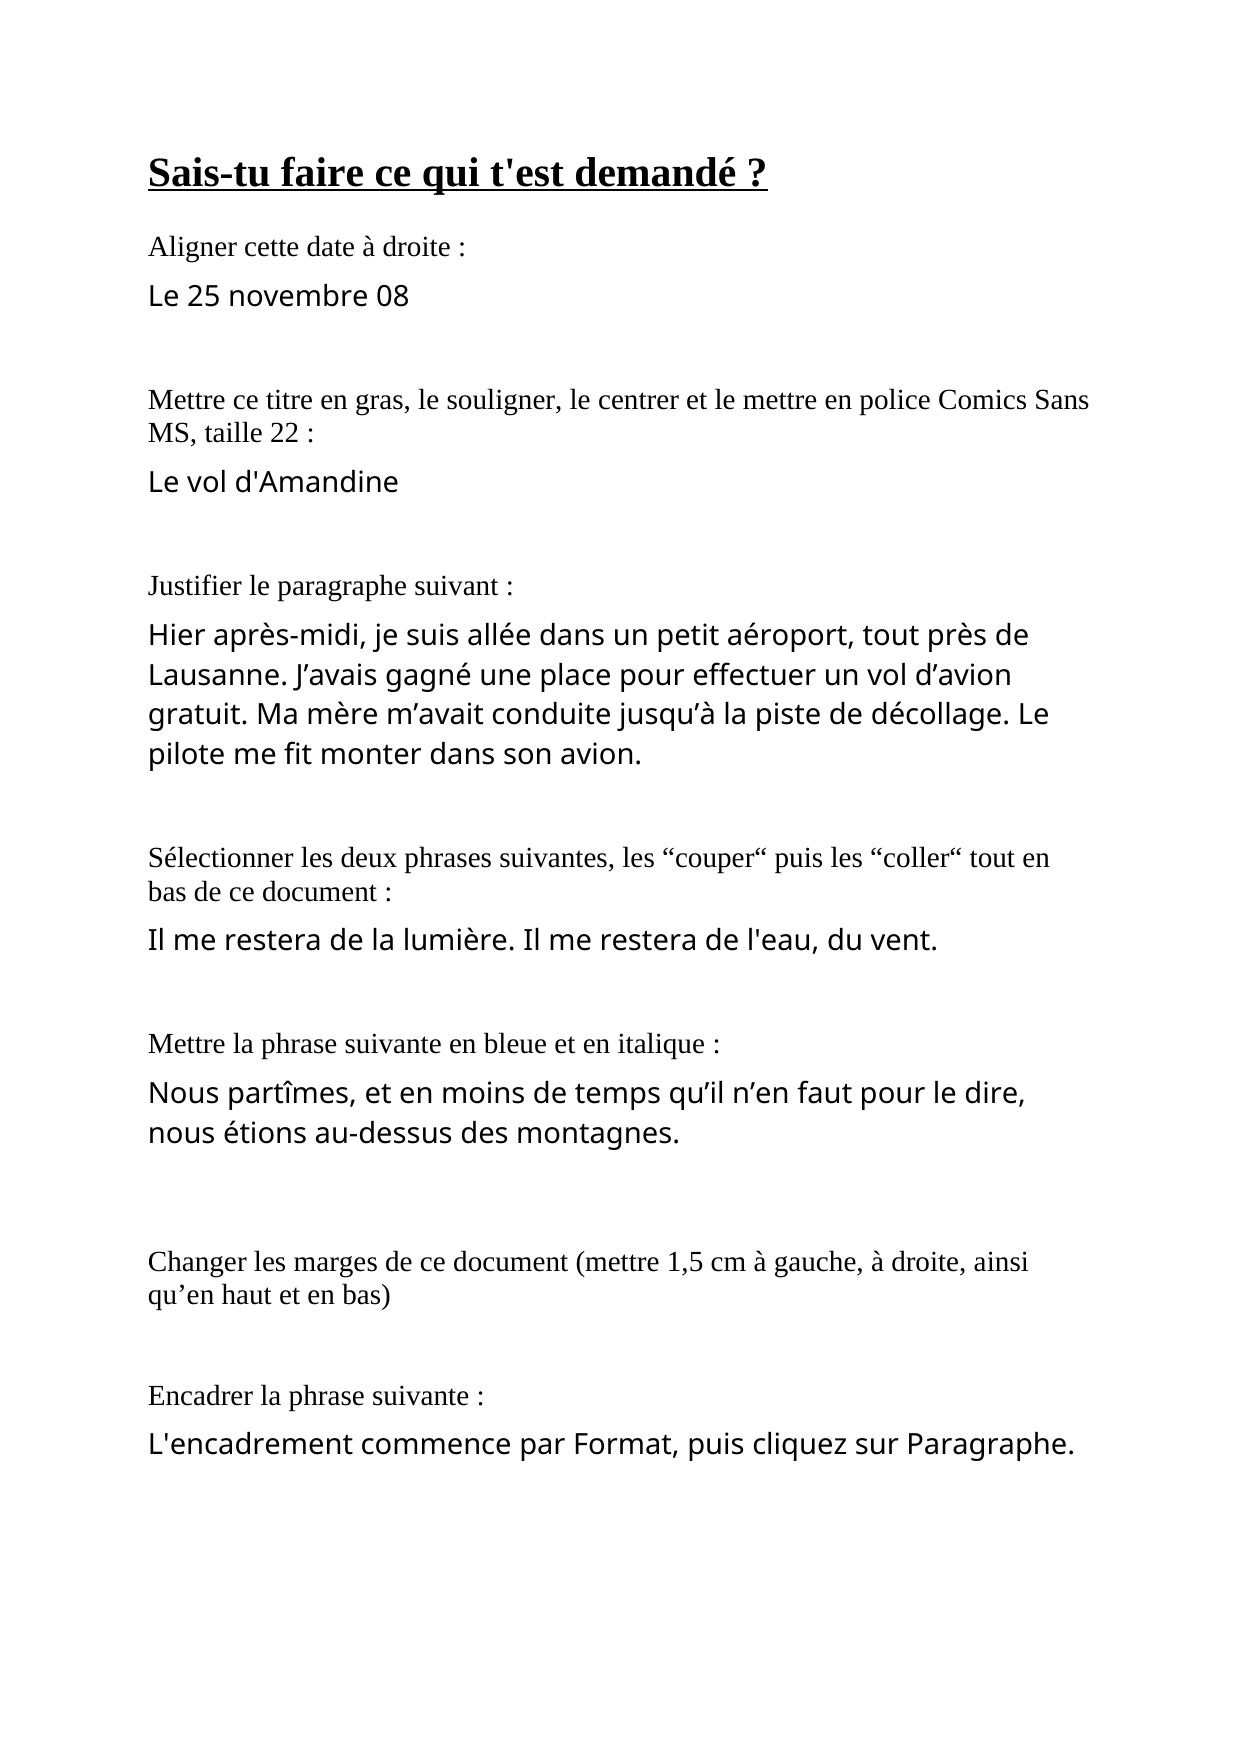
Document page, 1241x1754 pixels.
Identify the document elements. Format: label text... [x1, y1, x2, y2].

text Hier après-midi, je suis allée dans un petit aéroport, tout près de Lausanne. J’avais gagné une place pour effectuer un vol d’avion gratuit. Ma mère m’avait conduite jusqu’à la piste de décollage. Le pilote me fit monter dans son avion. [148, 614, 1092, 773]
text Encadrer la phrase suivante : [148, 1378, 1092, 1411]
text Changer les marges de ce document (mettre 1,5 cm à gauche, à droite, ainsi qu’en haut et en bas) [148, 1244, 1092, 1311]
text Le 25 novembre 08 [148, 275, 1092, 315]
text Sais-tu faire ce qui t'est demandé ? [148, 148, 1092, 196]
text L'encadrement commence par Format, puis cliquez sur Paragraphe. [148, 1423, 1092, 1463]
text Justifier le paragraphe suivant : [148, 568, 1092, 602]
text Mettre ce titre en gras, le souligner, le centrer et le mettre en police Comics Sans MS, taille 22 : [148, 382, 1092, 449]
text Aligner cette date à droite : [148, 229, 1092, 263]
text Sélectionner les deux phrases suivantes, les “couper“ puis les “coller“ tout en bas de ce document : [148, 840, 1092, 907]
text Le vol d'Amandine [148, 461, 1092, 501]
text Il me restera de la lumière. Il me restera de l'eau, du vent. [148, 920, 1092, 959]
text Nous partîmes, et en moins de temps qu’il n’en faut pour le dire, nous étions au-dessus des montagnes. [148, 1072, 1092, 1152]
text Mettre la phrase suivante en bleue et en italique : [148, 1026, 1092, 1060]
